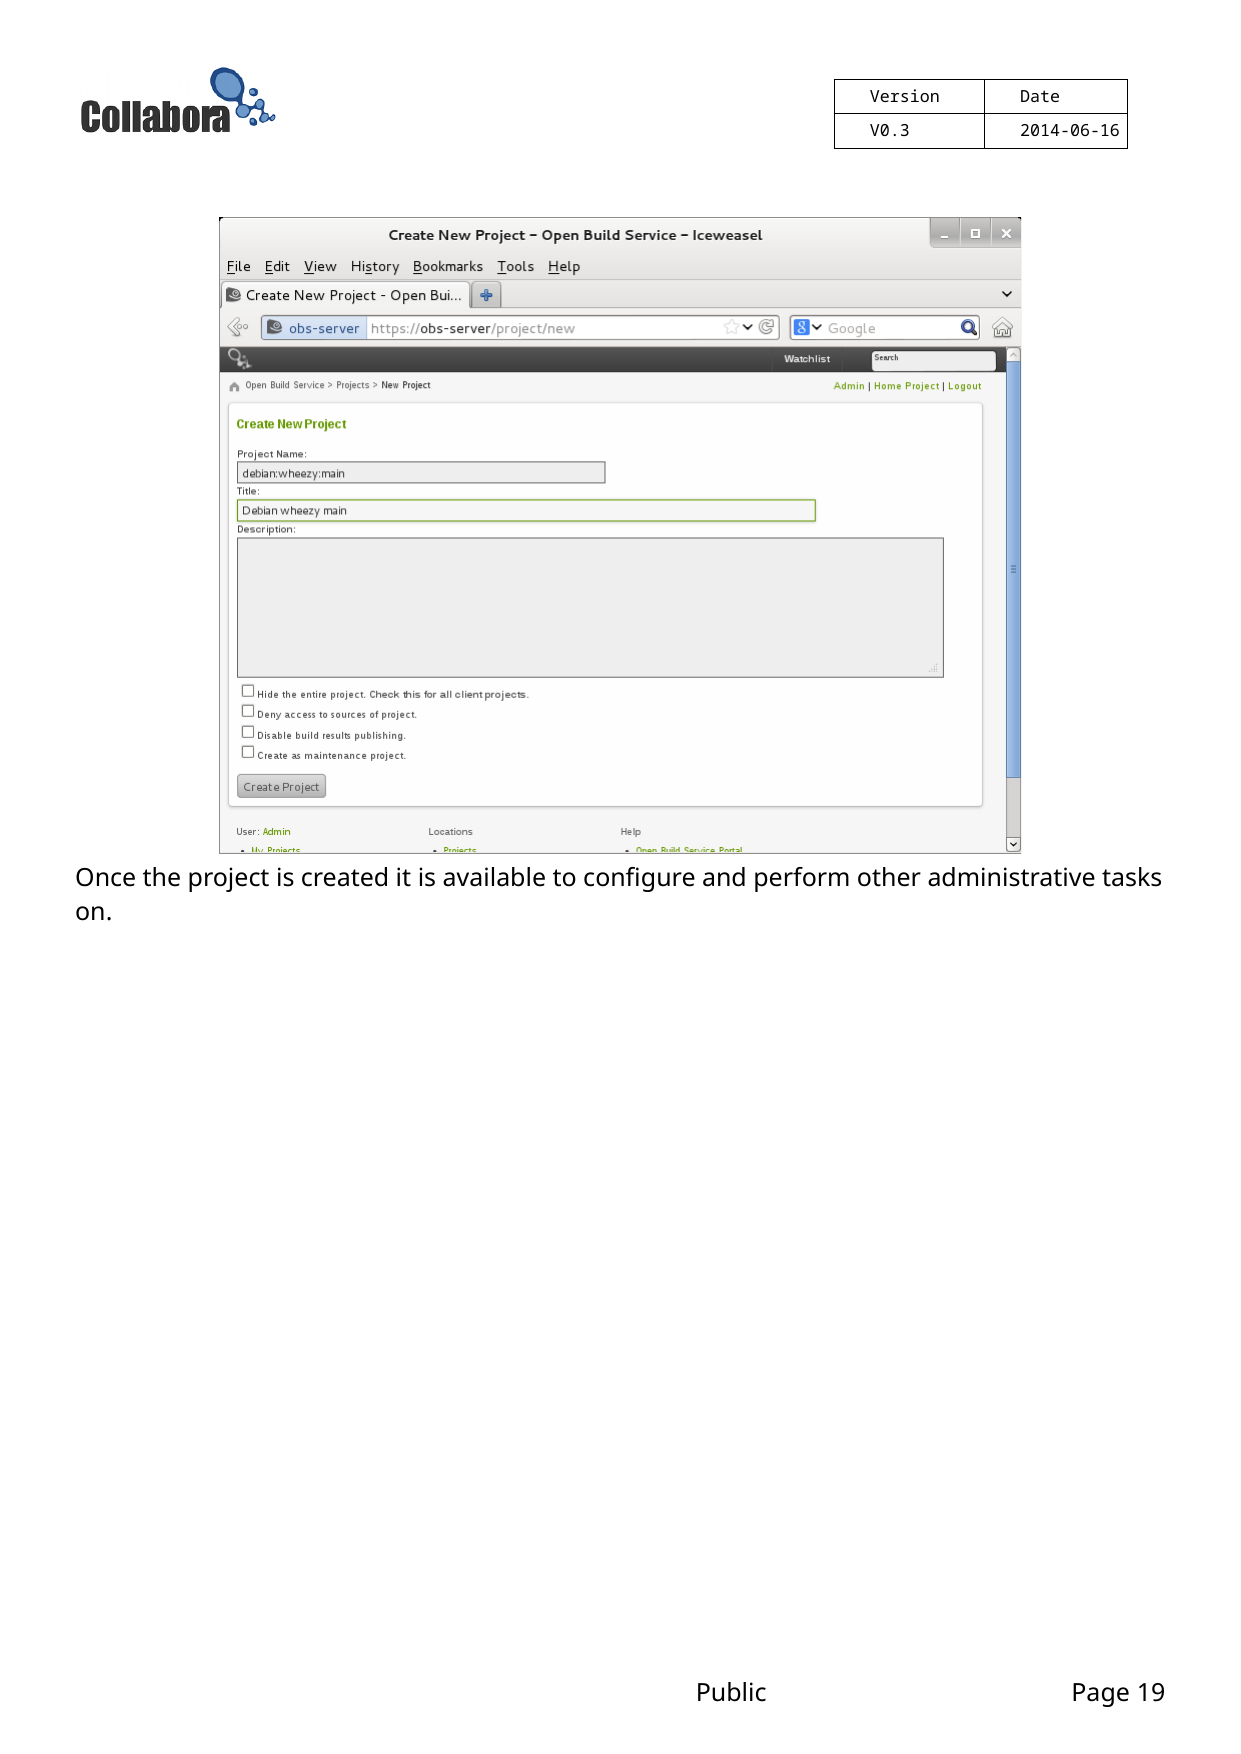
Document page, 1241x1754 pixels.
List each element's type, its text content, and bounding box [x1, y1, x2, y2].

picture [79, 66, 276, 133]
picture [219, 217, 1022, 854]
text Once the project is created it is available to configure and perform other administrative tasks on. [75, 212, 1165, 928]
